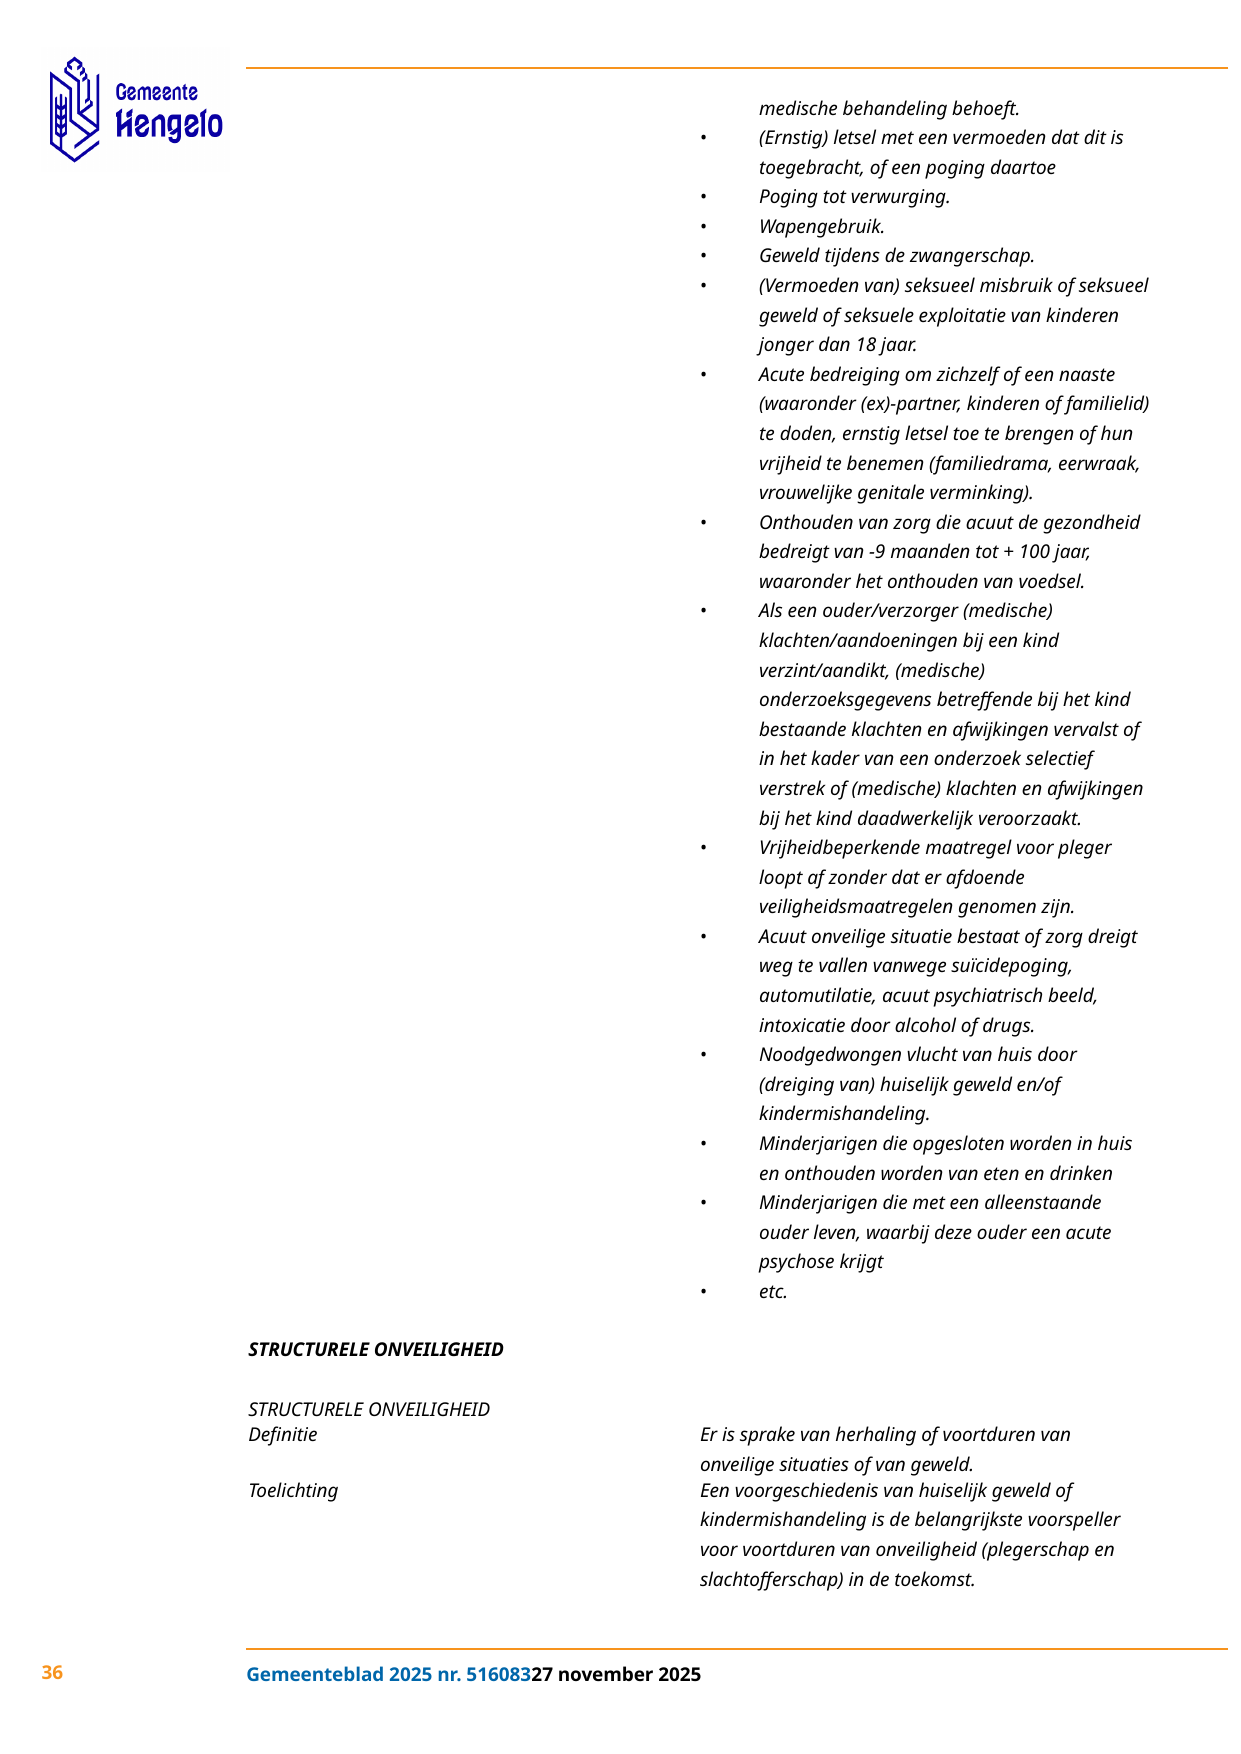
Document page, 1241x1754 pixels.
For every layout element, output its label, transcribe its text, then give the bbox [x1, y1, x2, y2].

table_cell Definitie [248, 1422, 700, 1477]
table_cell Er is sprake van herhaling of voortduren van onveilige situaties of van geweld. [700, 1422, 1152, 1477]
table_cell Een voorgeschiedenis van huiselijk geweld of kindermishandeling is de belangrijkste voorspeller voor voortduren van onveiligheid (plegerschap en slachtofferschap) in de toekomst. [700, 1477, 1152, 1591]
table_header STRUCTURELE ONVEILIGHEID [248, 1396, 1152, 1422]
text STRUCTURELE ONVEILIGHEID [248, 1337, 1152, 1362]
table_cell medische behandeling behoeft. (Ernstig) letsel met een vermoeden dat dit is toegebracht, of een poging daartoe Poging tot verwurging. Wapengebruik. Geweld tijdens de zwangerschap. (Vermoeden van) seksueel misbruik of seksueel geweld of seksuele exploitatie van kinderen jonger dan 18 jaar. Acute bedreiging om zichzelf of een naaste (waaronder (ex)-partner, kinderen of familielid) te doden, ernstig letsel toe te brengen of hun vrijheid te benemen (familiedrama, eerwraak, vrouwelijke genitale verminking). Onthouden van zorg die acuut de gezondheid bedreigt van -9 maanden tot + 100 jaar, waaronder het onthouden van voedsel. Als een ouder/verzorger (medische) klachten/aandoeningen bij een kind verzint/aandikt, (medische) onderzoeksgegevens betreffende bij het kind bestaande klachten en afwijkingen vervalst of in het kader van een onderzoek selectief verstrek of (medische) klachten en afwijkingen bij het kind daadwerkelijk veroorzaakt. Vrijheidbeperkende maatregel voor pleger loopt af zonder dat er afdoende veiligheidsmaatregelen genomen zijn. Acuut onveilige situatie bestaat of zorg dreigt weg te vallen vanwege suïcidepoging, automutilatie, acuut psychiatrisch beeld, intoxicatie door alcohol of drugs. Noodgedwongen vlucht van huis door (dreiging van) huiselijk geweld en/of kindermishandeling. Minderjarigen die opgesloten worden in huis en onthouden worden van eten en drinken Minderjarigen die met een alleenstaande ouder leven, waarbij deze ouder een acute psychose krijgt etc. [700, 95, 1152, 1304]
table_cell Toelichting [248, 1477, 700, 1591]
table_cell [248, 95, 700, 1304]
picture [41, 47, 231, 172]
